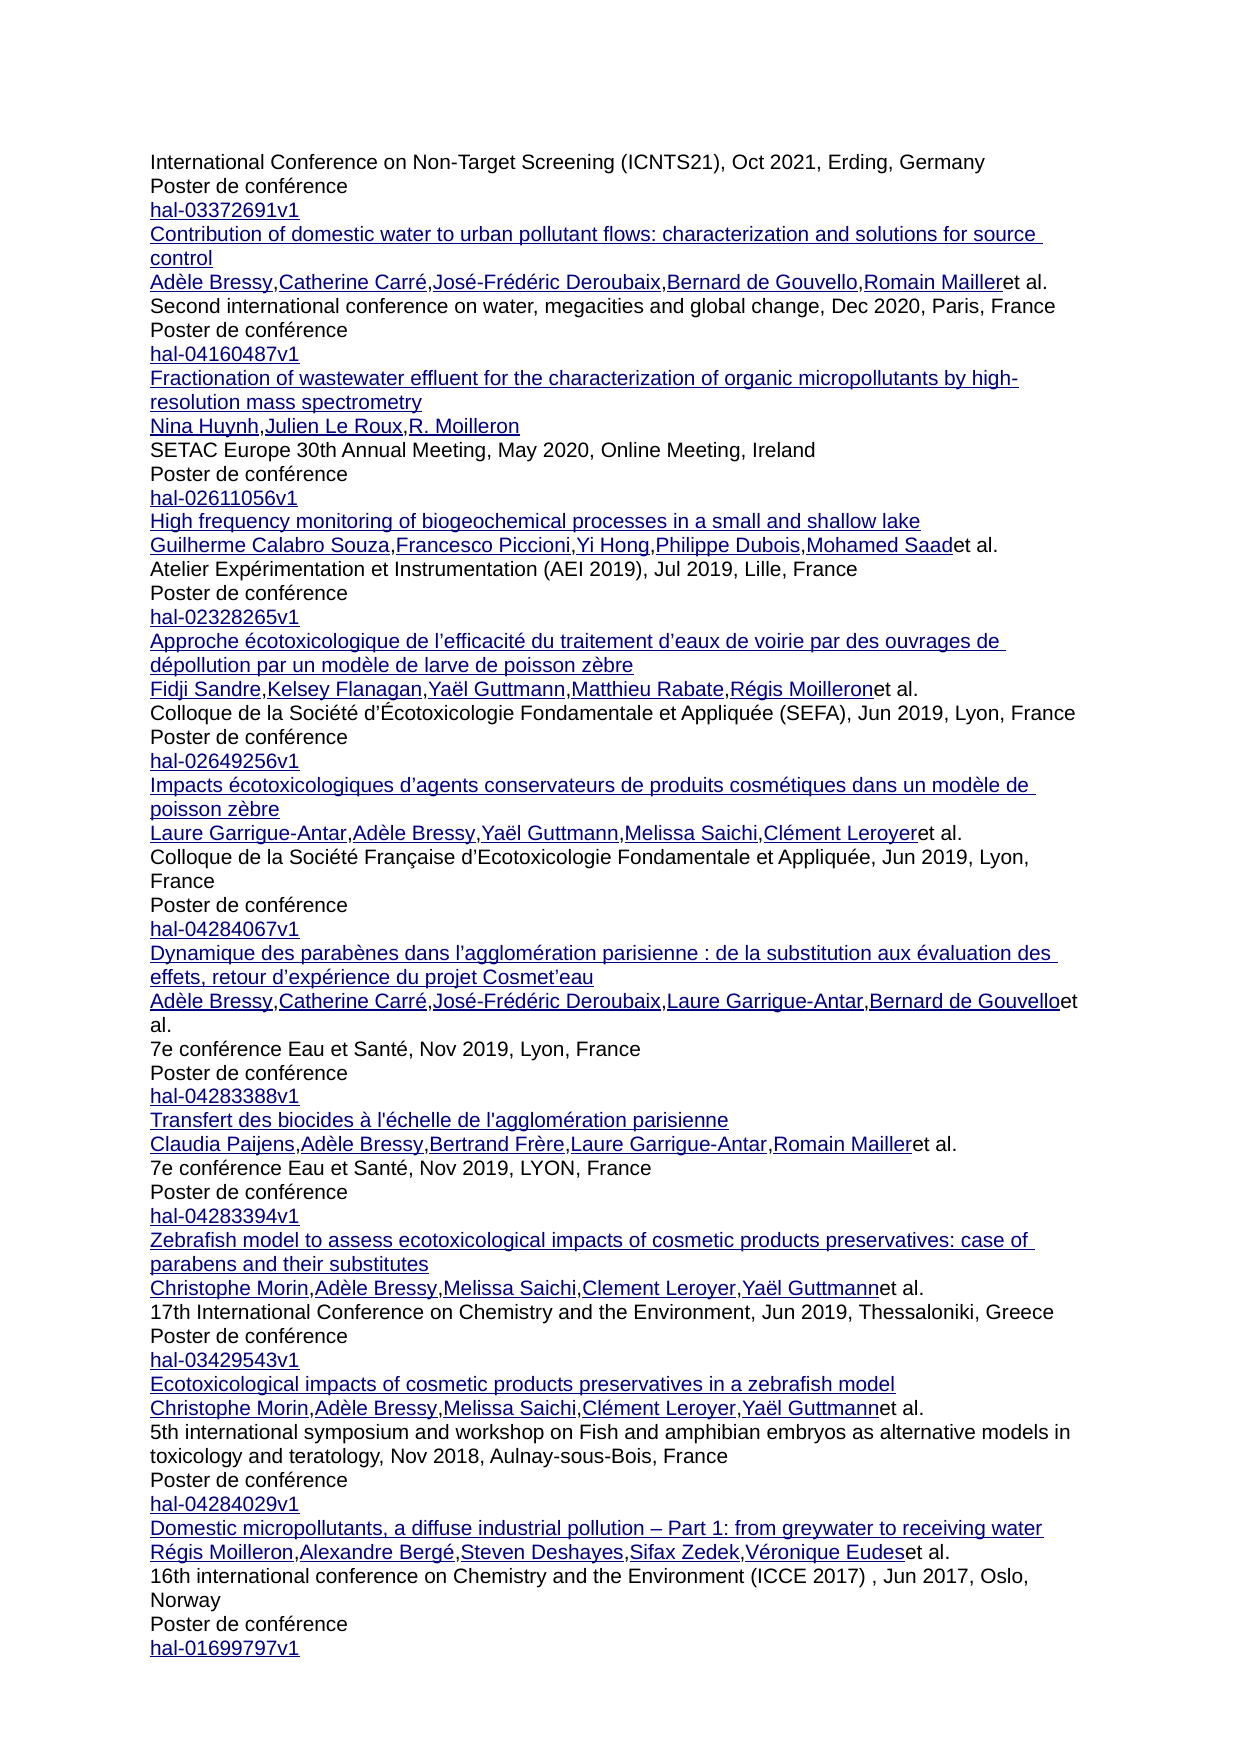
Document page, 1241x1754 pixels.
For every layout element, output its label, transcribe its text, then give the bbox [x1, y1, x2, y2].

table_cell Fractionation of wastewater effluent for the characterization of organic micropollutants by high-resolution mass spectrometry Nina Huynh,Julien Le Roux,R. Moilleron SETAC Europe 30th Annual Meeting, May 2020, Online Meeting, Ireland Poster de conférence hal-02611056v1 [150, 366, 1090, 509]
table_cell Domestic micropollutants, a diffuse industrial pollution – Part 1: from greywater to receiving water Régis Moilleron,Alexandre Bergé,Steven Deshayes,Sifax Zedek,Véronique Eudeset al. 16th international conference on Chemistry and the Environment (ICCE 2017) , Jun 2017, Oslo, Norway Poster de conférence hal-01699797v1 [150, 1516, 1090, 1659]
table_cell High frequency monitoring of biogeochemical processes in a small and shallow lake Guilherme Calabro Souza,Francesco Piccioni,Yi Hong,Philippe Dubois,Mohamed Saadet al. Atelier Expérimentation et Instrumentation (AEI 2019), Jul 2019, Lille, France Poster de conférence hal-02328265v1 [150, 509, 1090, 629]
table_cell Dynamique des parabènes dans l’agglomération parisienne : de la substitution aux évaluation des effets, retour d’expérience du projet Cosmet’eau Adèle Bressy,Catherine Carré,José-Frédéric Deroubaix,Laure Garrigue-Antar,Bernard de Gouvelloet al. 7e conférence Eau et Santé, Nov 2019, Lyon, France Poster de conférence hal-04283388v1 [150, 941, 1090, 1108]
table_cell Contribution of domestic water to urban pollutant flows: characterization and solutions for source control Adèle Bressy,Catherine Carré,José-Frédéric Deroubaix,Bernard de Gouvello,Romain Mailleret al. Second international conference on water, megacities and global change, Dec 2020, Paris, France Poster de conférence hal-04160487v1 [150, 222, 1090, 366]
table_cell International Conference on Non-Target Screening (ICNTS21), Oct 2021, Erding, Germany Poster de conférence hal-03372691v1 [150, 150, 1090, 222]
table_cell Ecotoxicological impacts of cosmetic products preservatives in a zebrafish model Christophe Morin,Adèle Bressy,Melissa Saichi,Clément Leroyer,Yaël Guttmannet al. 5th international symposium and workshop on Fish and amphibian embryos as alternative models in toxicology and teratology, Nov 2018, Aulnay-sous-Bois, France Poster de conférence hal-04284029v1 [150, 1372, 1090, 1516]
table_cell Approche écotoxicologique de l’efficacité du traitement d’eaux de voirie par des ouvrages de dépollution par un modèle de larve de poisson zèbre Fidji Sandre,Kelsey Flanagan,Yaël Guttmann,Matthieu Rabate,Régis Moilleronet al. Colloque de la Société d’Écotoxicologie Fondamentale et Appliquée (SEFA), Jun 2019, Lyon, France Poster de conférence hal-02649256v1 [150, 629, 1090, 773]
table_cell Transfert des biocides à l'échelle de l'agglomération parisienne Claudia Paijens,Adèle Bressy,Bertrand Frère,Laure Garrigue-Antar,Romain Mailleret al. 7e conférence Eau et Santé, Nov 2019, LYON, France Poster de conférence hal-04283394v1 [150, 1108, 1090, 1228]
table_cell Impacts écotoxicologiques d’agents conservateurs de produits cosmétiques dans un modèle de poisson zèbre Laure Garrigue-Antar,Adèle Bressy,Yaël Guttmann,Melissa Saichi,Clément Leroyeret al. Colloque de la Société Française d’Ecotoxicologie Fondamentale et Appliquée, Jun 2019, Lyon, France Poster de conférence hal-04284067v1 [150, 773, 1090, 941]
table_cell Zebrafish model to assess ecotoxicological impacts of cosmetic products preservatives: case of parabens and their substitutes Christophe Morin,Adèle Bressy,Melissa Saichi,Clement Leroyer,Yaël Guttmannet al. 17th International Conference on Chemistry and the Environment, Jun 2019, Thessaloniki, Greece Poster de conférence hal-03429543v1 [150, 1228, 1090, 1372]
